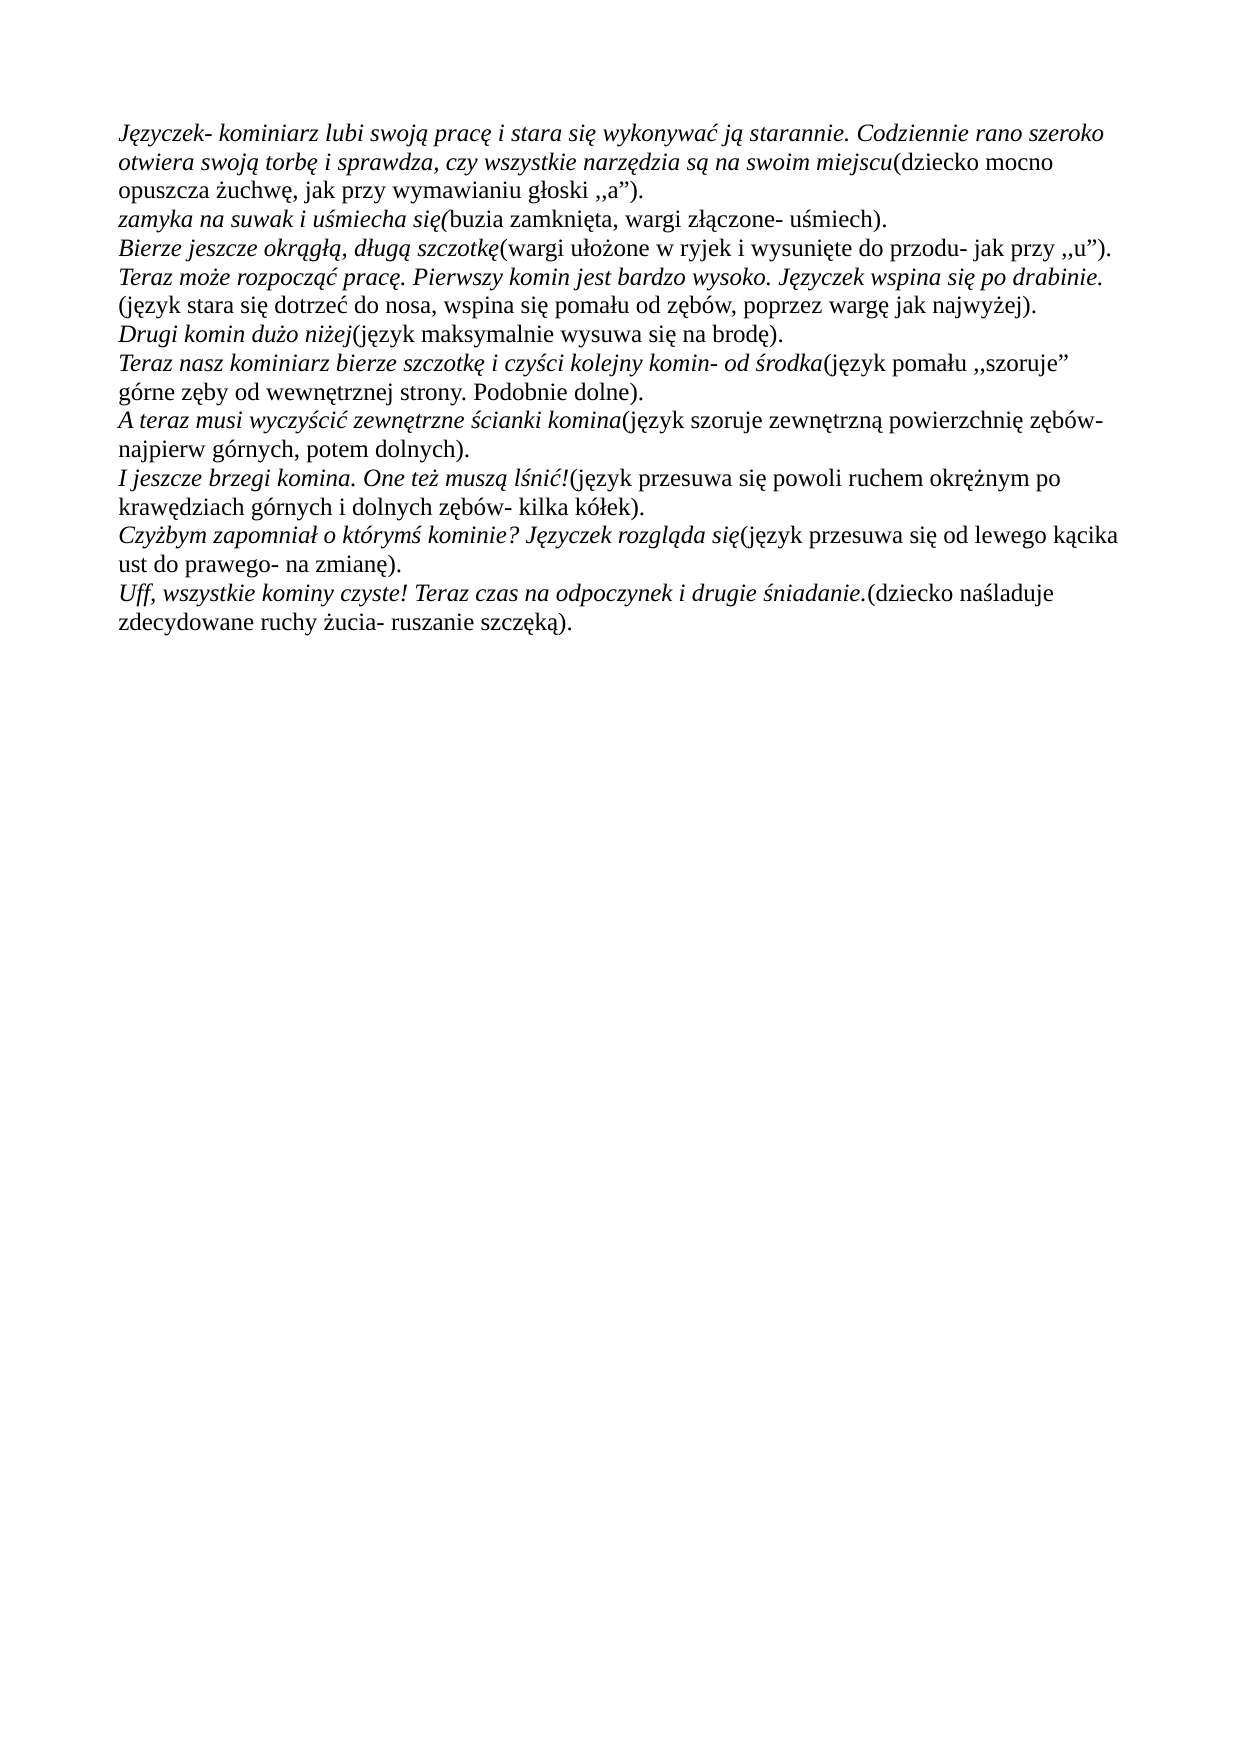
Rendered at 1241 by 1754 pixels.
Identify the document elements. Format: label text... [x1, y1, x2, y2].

text (język stara się dotrzeć do nosa, wspina się pomału od zębów, poprzez wargę jak najwyżej). [118, 291, 1122, 319]
text zamyka na suwak i uśmiecha się(buzia zamknięta, wargi złączone- uśmiech). [118, 204, 1122, 233]
text I jeszcze brzegi komina. One też muszą lśnić!(język przesuwa się powoli ruchem okrężnym po krawędziach górnych i dolnych zębów- kilka kółek). [118, 463, 1122, 521]
text Teraz nasz kominiarz bierze szczotkę i czyści kolejny komin- od środka(język pomału ,,szoruje” górne zęby od wewnętrznej strony. Podobnie dolne). [118, 348, 1122, 406]
text Czyżbym zapomniał o którymś kominie? Języczek rozgląda się(język przesuwa się od lewego kącika ust do prawego- na zmianę). [118, 521, 1122, 578]
text Uff, wszystkie kominy czyste! Teraz czas na odpoczynek i drugie śniadanie.(dziecko naśladuje zdecydowane ruchy żucia- ruszanie szczęką). [118, 578, 1122, 636]
text A teraz musi wyczyścić zewnętrzne ścianki komina(język szoruje zewnętrzną powierzchnię zębów- najpierw górnych, potem dolnych). [118, 406, 1122, 463]
text Drugi komin dużo niżej(język maksymalnie wysuwa się na brodę). [118, 319, 1122, 348]
text Teraz może rozpocząć pracę. Pierwszy komin jest bardzo wysoko. Języczek wspina się po drabinie. [118, 262, 1122, 291]
text Języczek- kominiarz lubi swoją pracę i stara się wykonywać ją starannie. Codziennie rano szeroko otwiera swoją torbę i sprawdza, czy wszystkie narzędzia są na swoim miejscu(dziecko mocno opuszcza żuchwę, jak przy wymawianiu głoski ,,a”). [118, 118, 1122, 204]
text Bierze jeszcze okrągłą, długą szczotkę(wargi ułożone w ryjek i wysunięte do przodu- jak przy ,,u”). [118, 233, 1122, 262]
